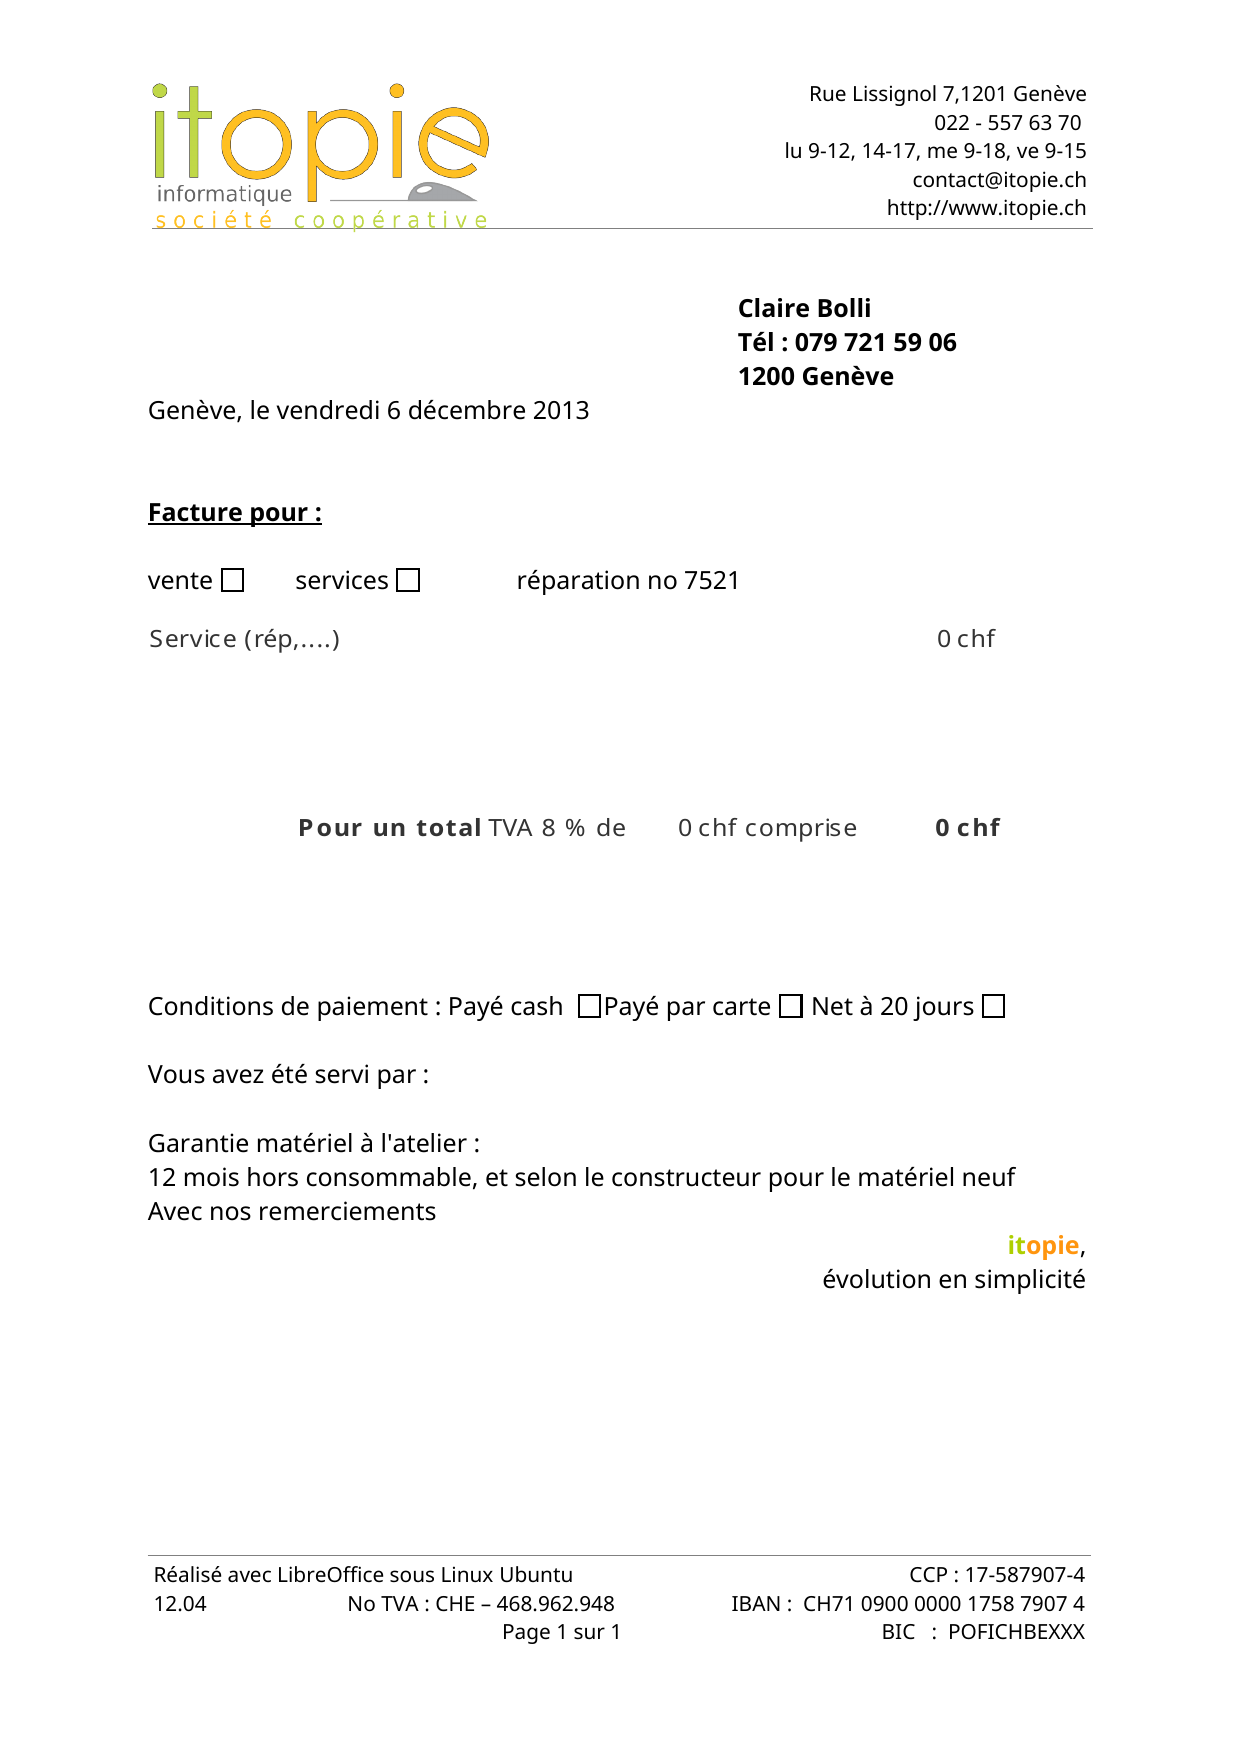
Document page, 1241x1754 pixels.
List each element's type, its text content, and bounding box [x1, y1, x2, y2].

text Garantie matériel à l'atelier : [148, 1125, 1093, 1159]
text Conditions de paiement : Payé cash Payé par carte Net à 20 jours [148, 989, 1093, 1023]
text évolution en simplicité [148, 1262, 1093, 1296]
text Claire Bolli [148, 290, 1093, 324]
text 12 mois hors consommable, et selon le constructeur pour le matériel neuf [148, 1159, 1093, 1193]
picture [138, 72, 500, 244]
text 1200 Genève [148, 358, 1093, 392]
text Avec nos remerciements [148, 1193, 1093, 1227]
text itopie, [148, 1227, 1093, 1262]
text vente services réparation no 7521 [148, 563, 1093, 597]
text Genève, le vendredi 6 décembre 2013 [148, 392, 1093, 427]
text Facture pour : [148, 495, 1093, 529]
text Vous avez été servi par : [148, 1057, 1093, 1091]
text Tél : 079 721 59 06 [148, 324, 1093, 358]
